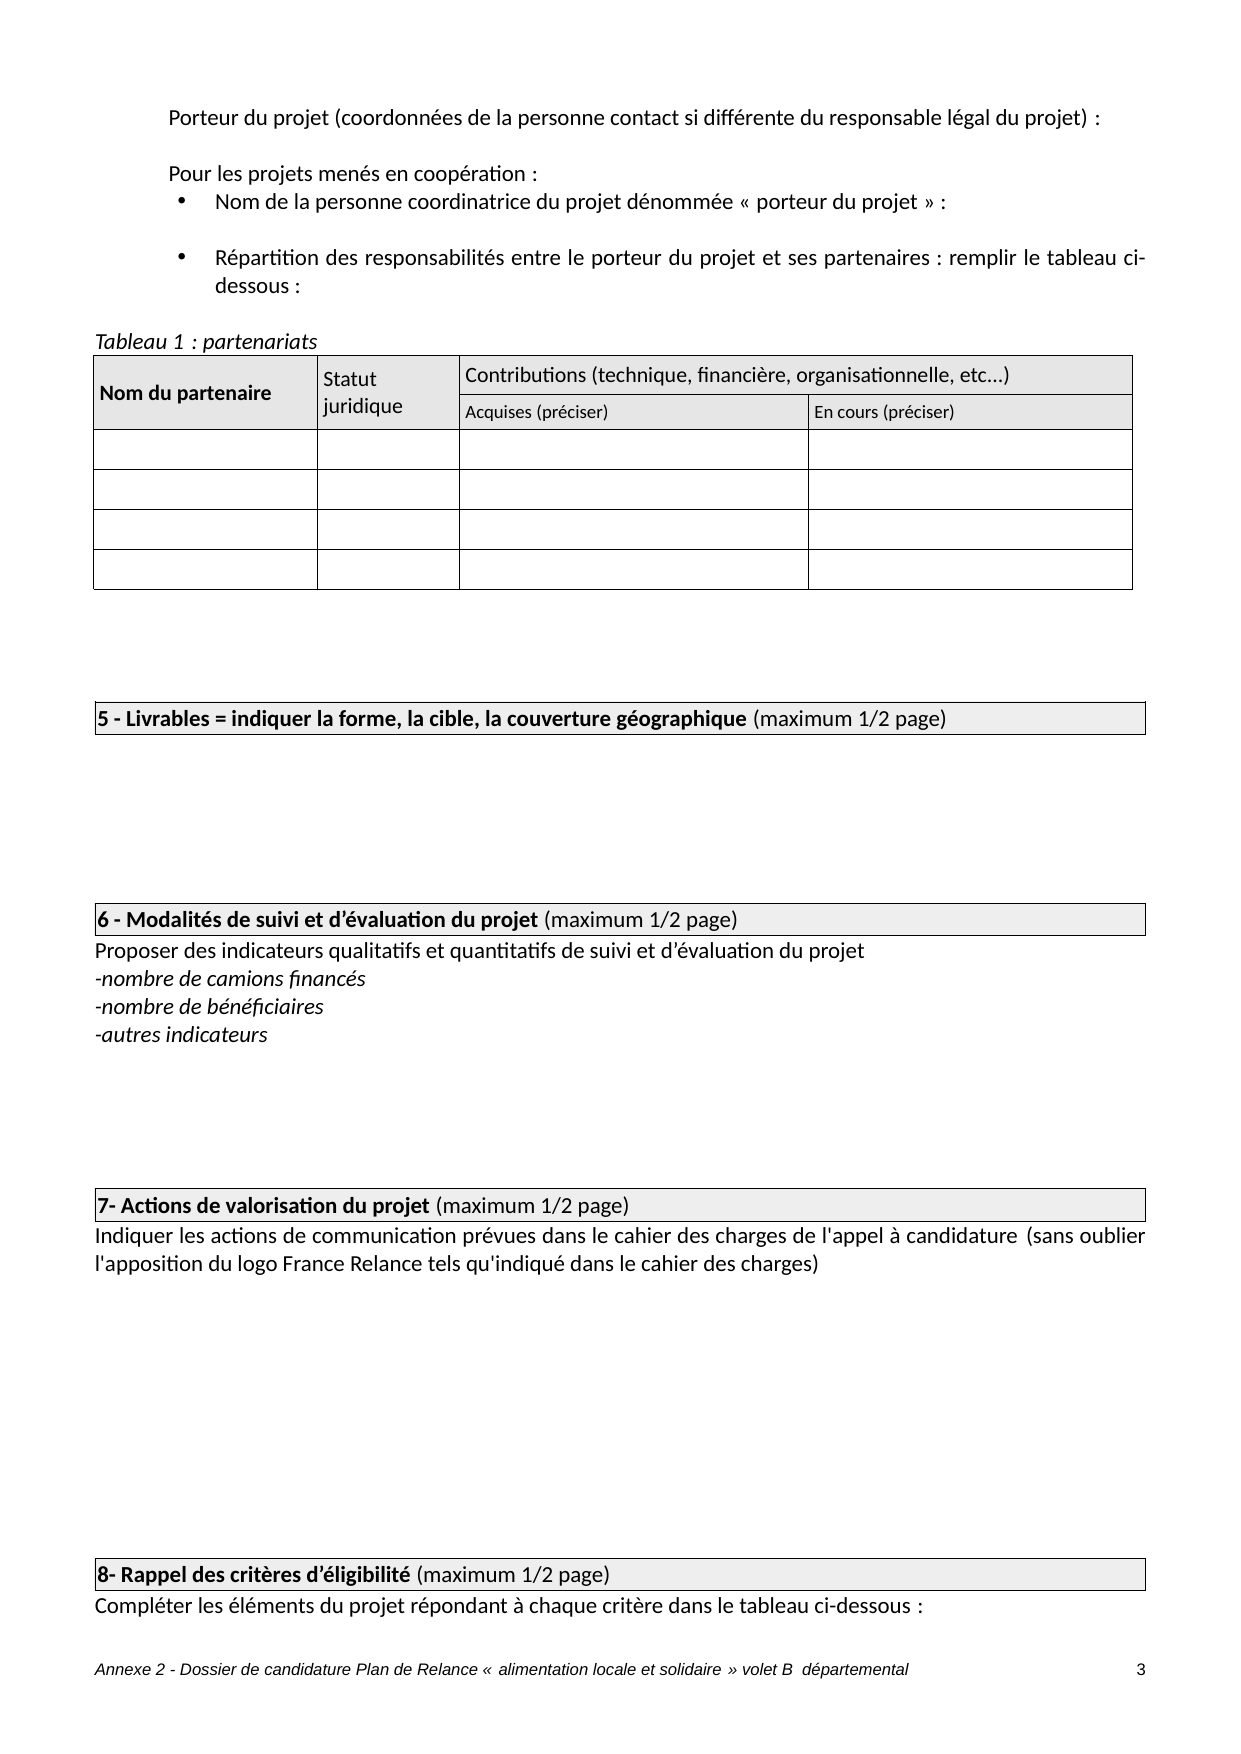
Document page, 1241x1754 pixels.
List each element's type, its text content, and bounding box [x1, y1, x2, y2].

table_cell [809, 430, 1132, 469]
table_cell [809, 510, 1132, 549]
table_cell [318, 510, 459, 549]
list Nom de la personne coordinatrice du projet dénommée « porteur du projet » : [177, 187, 1146, 215]
text 6 - Modalités de suivi et d’évaluation du projet (maximum 1/2 page) [96, 904, 1145, 935]
text -autres indicateurs [94, 1020, 1146, 1048]
table_cell [318, 550, 459, 589]
table_header Contributions (technique, financière, organisationnelle, etc...) [460, 356, 1132, 394]
text -nombre de bénéficiaires [94, 992, 1146, 1020]
table_cell [460, 510, 808, 549]
text 5 - Livrables = indiquer la forme, la cible, la couverture géographique (maximum 1/2 page) [96, 703, 1145, 734]
table_header Nom du partenaire [94, 356, 317, 429]
table_cell [809, 550, 1132, 589]
text Proposer des indicateurs qualitatifs et quantitatifs de suivi et d’évaluation du projet [94, 936, 1146, 964]
table_cell Acquises (préciser) [460, 395, 808, 429]
table_cell [94, 470, 317, 509]
table_cell [460, 550, 808, 589]
table_cell [318, 430, 459, 469]
text Indiquer les actions de communication prévues dans le cahier des charges de l'appel à candidature (sans oublier l'apposition du logo France Relance tels qu'indiqué dans le cahier des charges) [94, 1221, 1146, 1277]
text Pour les projets menés en coopération : [94, 159, 1146, 187]
table_cell [94, 430, 317, 469]
text Porteur du projet (coordonnées de la personne contact si différente du responsable légal du projet) : [94, 103, 1146, 131]
table_cell [94, 550, 317, 589]
text Compléter les éléments du projet répondant à chaque critère dans le tableau ci-dessous : [94, 1591, 1146, 1619]
text 8- Rappel des critères d’éligibilité (maximum 1/2 page) [96, 1559, 1145, 1590]
table_cell En cours (préciser) [809, 395, 1132, 429]
table_cell [809, 470, 1132, 509]
table_cell [318, 470, 459, 509]
table_cell [460, 470, 808, 509]
table_cell [460, 430, 808, 469]
list Répartition des responsabilités entre le porteur du projet et ses partenaires : remplir le tableau ci-dessous : [177, 243, 1146, 299]
text Tableau 1 : partenariats [94, 327, 1146, 355]
table_header Statut juridique [318, 356, 459, 429]
table_cell [94, 510, 317, 549]
text 7- Actions de valorisation du projet (maximum 1/2 page) [96, 1189, 1145, 1221]
text -nombre de camions financés [94, 964, 1146, 992]
